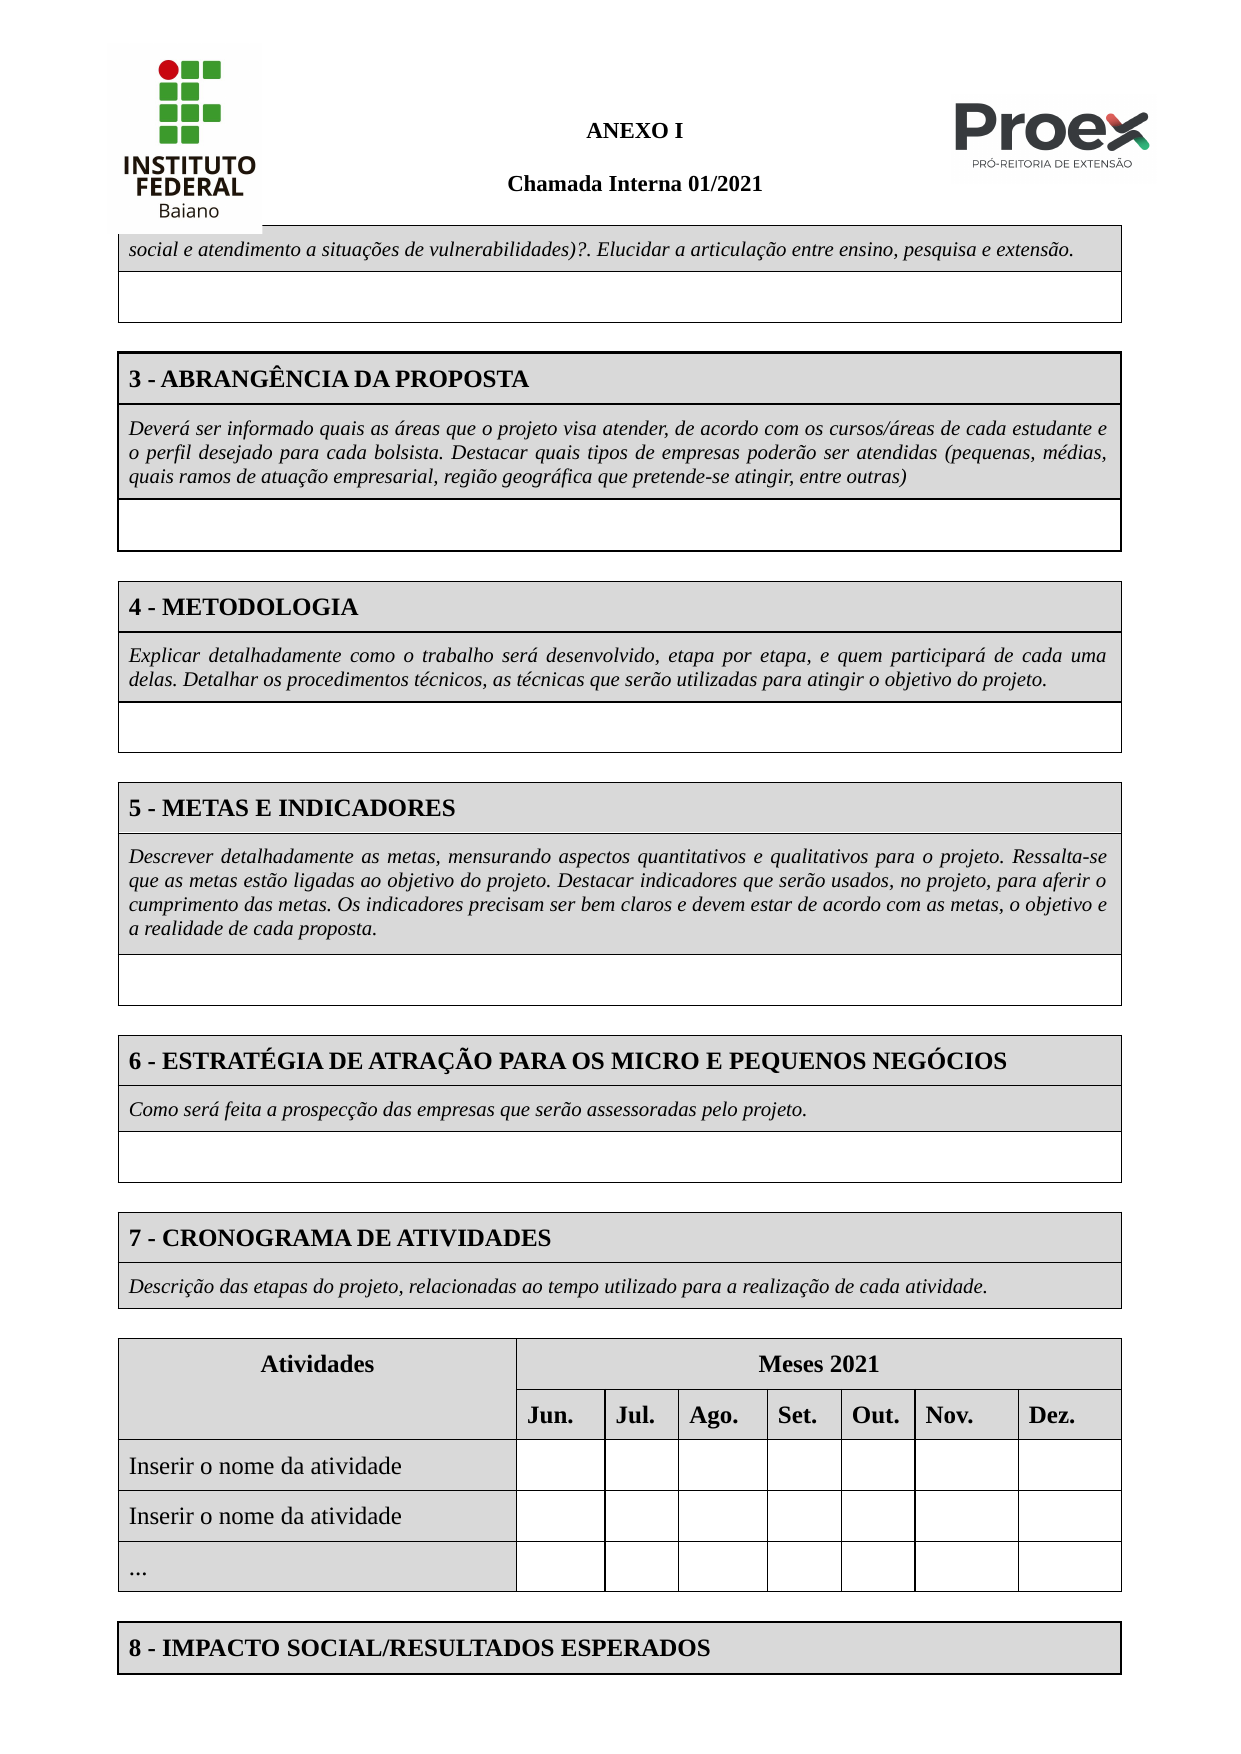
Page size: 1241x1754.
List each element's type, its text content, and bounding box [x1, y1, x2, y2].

table_cell Nov. [916, 1390, 1018, 1439]
table_cell [119, 703, 1121, 752]
table_header 8 - IMPACTO SOCIAL/RESULTADOS ESPERADOS [119, 1623, 1120, 1673]
table_cell [517, 1542, 604, 1591]
table_cell [679, 1542, 767, 1591]
table_cell [679, 1491, 767, 1541]
table_cell Inserir o nome da atividade [119, 1440, 516, 1490]
table_cell Jun. [517, 1390, 604, 1439]
table_cell [842, 1542, 914, 1591]
table_cell [119, 1132, 1121, 1182]
table_header 7 - CRONOGRAMA DE ATIVIDADES [119, 1213, 1121, 1262]
table_cell [119, 272, 1121, 322]
table_header 6 - ESTRATÉGIA DE ATRAÇÃO PARA OS MICRO E PEQUENOS NEGÓCIOS [119, 1036, 1121, 1085]
table_cell [517, 1440, 604, 1490]
table_header Atividades [119, 1339, 516, 1439]
table_header 3 - ABRANGÊNCIA DA PROPOSTA [119, 354, 1120, 403]
table_cell [1019, 1542, 1121, 1591]
table_cell Descrição das etapas do projeto, relacionadas ao tempo utilizado para a realização de cada atividade. [119, 1263, 1121, 1308]
table_cell [606, 1542, 678, 1591]
table_cell [842, 1440, 914, 1490]
table_cell [768, 1491, 841, 1541]
table_cell [606, 1491, 678, 1541]
table_cell Inserir o nome da atividade [119, 1491, 516, 1541]
table_cell Descrever detalhadamente as metas, mensurando aspectos quantitativos e qualitativos para o projeto. Ressalta-se que as metas estão ligadas ao objetivo do projeto. Destacar indicadores que serão usados, no projeto, para aferir o cumprimento das metas. Os indicadores precisam ser bem claros e devem estar de acordo com as metas, o objetivo e a realidade de cada proposta. [119, 834, 1121, 954]
table_cell Deverá ser informado quais as áreas que o projeto visa atender, de acordo com os cursos/áreas de cada estudante e o perfil desejado para cada bolsista. Destacar quais tipos de empresas poderão ser atendidas (pequenas, médias, quais ramos de atuação empresarial, região geográfica que pretende-se atingir, entre outras) [119, 405, 1120, 498]
table_cell [916, 1491, 1018, 1541]
table_cell [517, 1491, 604, 1541]
table_cell social e atendimento a situações de vulnerabilidades)?. Elucidar a articulação entre ensino, pesquisa e extensão. [119, 226, 1121, 271]
table_cell Ago. [679, 1390, 767, 1439]
table_cell [1019, 1440, 1121, 1490]
table_cell Out. [842, 1390, 914, 1439]
table_header 4 - METODOLOGIA [119, 582, 1121, 631]
table_cell Explicar detalhadamente como o trabalho será desenvolvido, etapa por etapa, e quem participará de cada uma delas. Detalhar os procedimentos técnicos, as técnicas que serão utilizadas para atingir o objetivo do projeto. [119, 633, 1121, 701]
table_cell [768, 1440, 841, 1490]
table_cell [119, 955, 1121, 1005]
table_cell [1019, 1491, 1121, 1541]
table_cell Dez. [1019, 1390, 1121, 1439]
table_cell [119, 500, 1120, 550]
table_cell [916, 1440, 1018, 1490]
table_cell Como será feita a prospecção das empresas que serão assessoradas pelo projeto. [119, 1086, 1121, 1131]
table_cell Set. [768, 1390, 841, 1439]
table_cell Jul. [606, 1390, 678, 1439]
table_cell ... [119, 1542, 516, 1591]
table_cell [606, 1440, 678, 1490]
table_cell [679, 1440, 767, 1490]
table_header 5 - METAS E INDICADORES [119, 783, 1121, 832]
table_header Meses 2021 [517, 1339, 1121, 1389]
table_cell [916, 1542, 1018, 1591]
table_cell [768, 1542, 841, 1591]
table_cell [842, 1491, 914, 1541]
